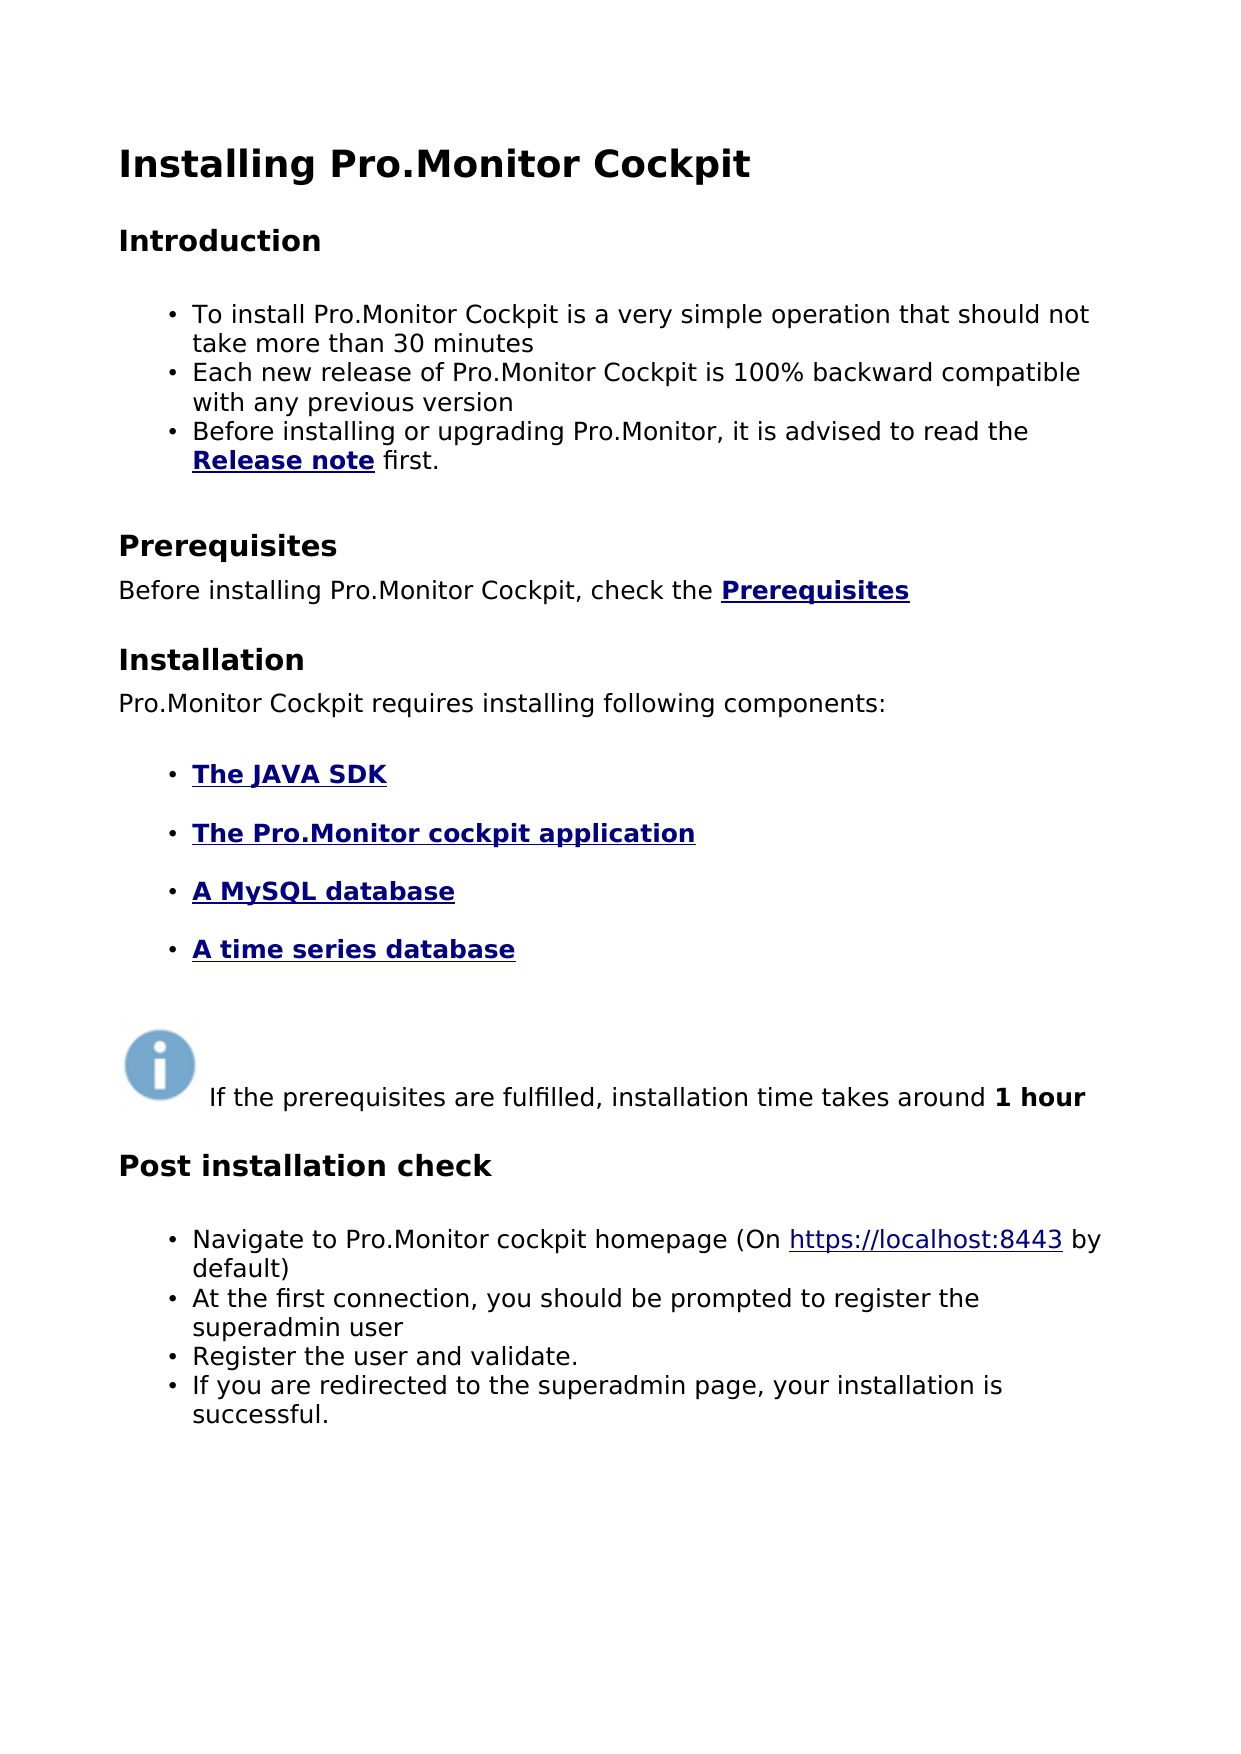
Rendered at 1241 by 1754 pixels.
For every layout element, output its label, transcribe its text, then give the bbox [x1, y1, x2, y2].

list The Pro.Monitor cockpit application [177, 819, 1122, 877]
list The JAVA SDK [177, 760, 1122, 819]
list A MySQL database [177, 877, 1122, 935]
list Each new release of Pro.Monitor Cockpit is 100% backward compatible with any previous version [177, 358, 1122, 417]
list Navigate to Pro.Monitor cockpit homepage (On https://localhost:8443 by default) [177, 1225, 1122, 1284]
subtitle Prerequisites [118, 530, 1122, 564]
subtitle Introduction [118, 224, 1122, 258]
list Before installing or upgrading Pro.Monitor, it is advised to read the Release note first. [177, 417, 1122, 475]
list Register the user and validate. [177, 1342, 1122, 1371]
subtitle Installing Pro.Monitor Cockpit [118, 143, 1122, 187]
subtitle Post installation check [118, 1149, 1122, 1183]
text Before installing Pro.Monitor Cockpit, check the Prerequisites [118, 576, 1122, 605]
text Pro.Monitor Cockpit requires installing following components: [118, 689, 1122, 718]
text If the prerequisites are fulfilled, installation time takes around 1 hour [118, 1023, 1122, 1112]
list A time series database [177, 935, 1122, 994]
list At the first connection, you should be prompted to register the superadmin user [177, 1284, 1122, 1342]
list To install Pro.Monitor Cockpit is a very simple operation that should not take more than 30 minutes [177, 300, 1122, 358]
list If you are redirected to the superadmin page, your installation is successful. [177, 1371, 1122, 1429]
subtitle Installation [118, 643, 1122, 677]
picture [118, 1023, 201, 1106]
